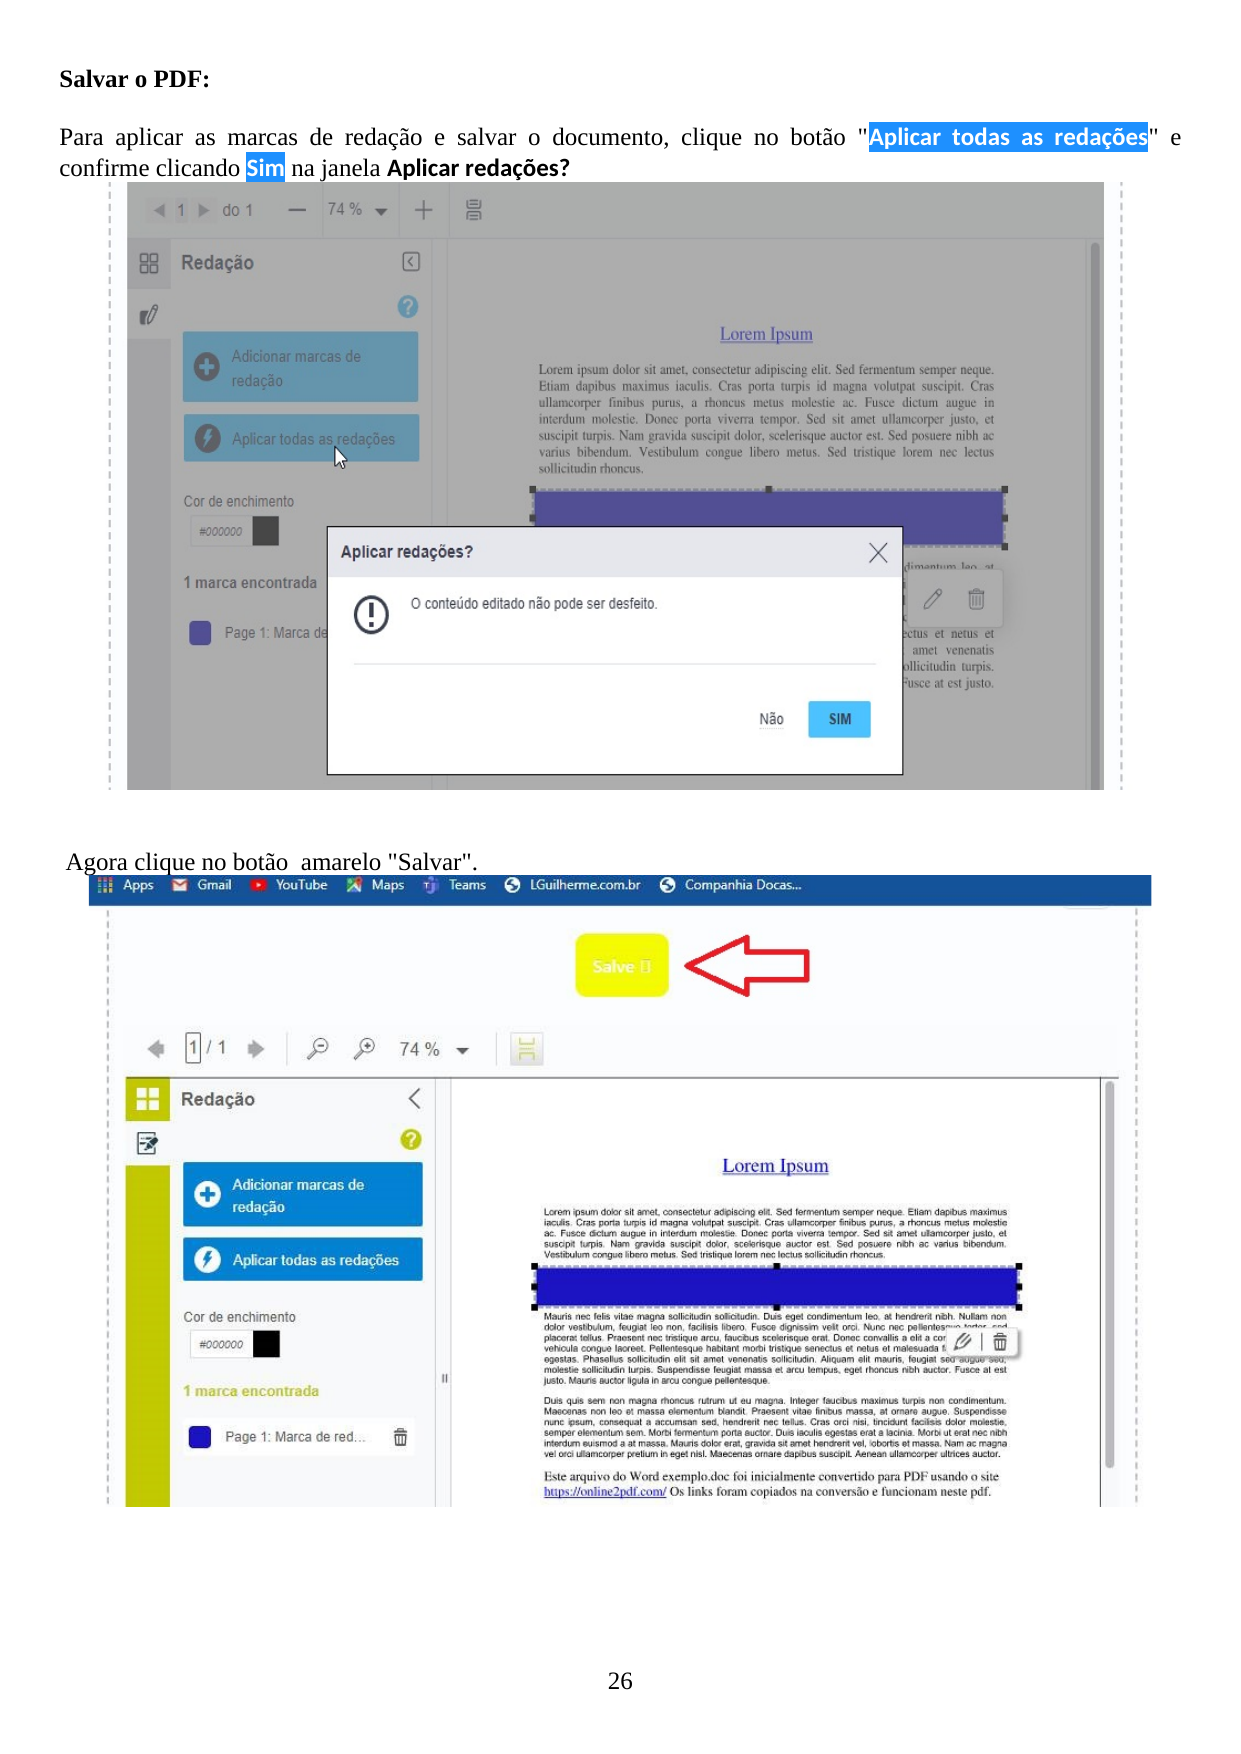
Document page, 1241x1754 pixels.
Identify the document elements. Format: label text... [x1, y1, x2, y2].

picture [88, 182, 1152, 790]
picture [88, 875, 1152, 1507]
text Salvar o PDF: [59, 64, 1181, 93]
text Agora clique no botão amarelo "Salvar". [59, 847, 1181, 876]
text Para aplicar as marcas de redação e salvar o documento, clique no botão "Aplicar todas as redações" e confirme clicando Sim na janela Aplicar redações? [59, 122, 1181, 183]
